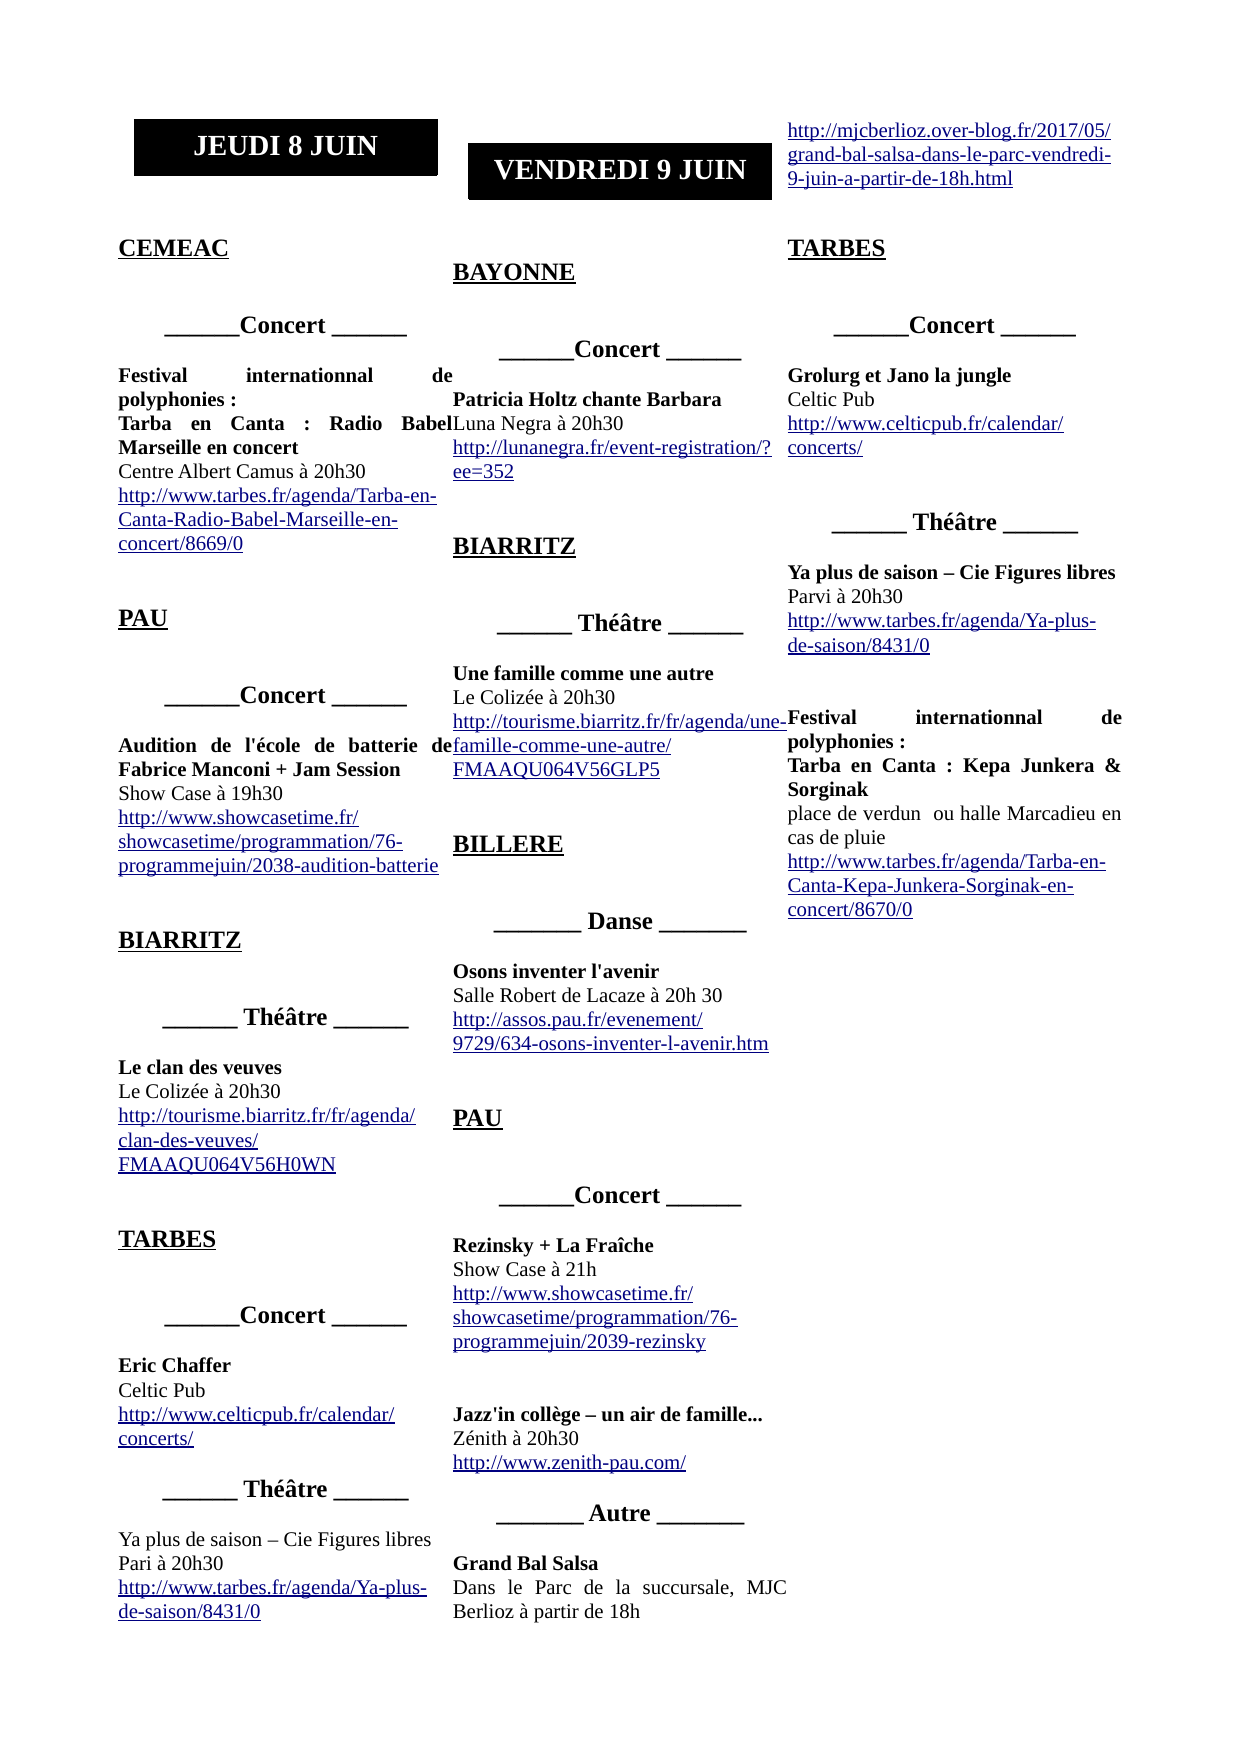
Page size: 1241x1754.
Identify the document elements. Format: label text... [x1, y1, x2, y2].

text http://www.tarbes.fr/agenda/Ya-plus-de-saison/8431/0 [118, 1575, 453, 1623]
text _______ Danse _______ [453, 906, 787, 935]
text Centre Albert Camus à 20h30 [118, 459, 453, 483]
text BILLERE [453, 829, 787, 858]
text http://www.showcasetime.fr/showcasetime/programmation/76-programmejuin/2038-audition-batterie [118, 805, 453, 877]
text Celtic Pub [118, 1377, 453, 1402]
text Festival internationnal de polyphonies : [118, 363, 453, 411]
text ______Concert ______ [118, 1301, 453, 1329]
text http://mjcberlioz.over-blog.fr/2017/05/grand-bal-salsa-dans-le-parc-vendredi-9-juin-a-partir-de-18h.html [787, 118, 1122, 190]
text Audition de l'école de batterie de Fabrice Manconi + Jam Session [118, 733, 453, 781]
text http://www.tarbes.fr/agenda/Tarba-en-Canta-Radio-Babel-Marseille-en-concert/8669/0 [118, 483, 453, 555]
text PAU [453, 1103, 787, 1132]
text Rezinsky + La Fraîche [453, 1233, 787, 1257]
text Ya plus de saison – Cie Figures libres [118, 1527, 453, 1551]
text TARBES [118, 1224, 453, 1252]
text Luna Negra à 20h30 [453, 411, 787, 435]
text Show Case à 21h [453, 1257, 787, 1281]
text http://lunanegra.fr/event-registration/?ee=352 [453, 435, 787, 483]
text Le Colizée à 20h30 [453, 685, 787, 709]
text http://assos.pau.fr/evenement/9729/634-osons-inventer-l-avenir.htm [453, 1007, 787, 1055]
text ______Concert ______ [118, 680, 453, 709]
text ______Concert ______ [787, 310, 1122, 339]
text ______Concert ______ [453, 334, 787, 363]
text Pari à 20h30 [118, 1551, 453, 1575]
subtitle Patricia Holtz chante Barbara [453, 387, 787, 411]
text Zénith à 20h30 [453, 1426, 787, 1450]
text http://www.celticpub.fr/calendar/concerts/ [787, 411, 1122, 459]
text _______ Autre _______ [453, 1498, 787, 1527]
subtitle Tarba en Canta : Kepa Junkera & Sorginak [787, 753, 1122, 801]
text http://www.zenith-pau.com/ [453, 1450, 787, 1474]
text ______ Théâtre ______ [787, 507, 1122, 536]
text place de verdun ou halle Marcadieu en cas de pluie [787, 801, 1122, 849]
text http://tourisme.biarritz.fr/fr/agenda/une- [453, 709, 787, 730]
text ______Concert ______ [453, 1180, 787, 1209]
text VENDREDI 9 JUIN [477, 152, 763, 185]
text Grand Bal Salsa [453, 1551, 787, 1575]
subtitle Tarba en Canta : Radio Babel Marseille en concert [118, 411, 453, 459]
text Jazz'in collège – un air de famille... [453, 1402, 787, 1426]
text Ya plus de saison – Cie Figures libres [787, 560, 1122, 584]
text Le Colizée à 20h30 [118, 1079, 453, 1103]
text Osons inventer l'avenir [453, 959, 787, 983]
text Parvi à 20h30 [787, 584, 1122, 608]
text http://www.celticpub.fr/calendar/concerts/ [118, 1402, 453, 1450]
subtitle Une famille comme une autre [453, 661, 787, 685]
text BIARRITZ [118, 926, 453, 954]
text Festival internationnal de polyphonies : [787, 705, 1122, 753]
text TARBES [787, 233, 1122, 262]
text ______Concert ______ [118, 310, 453, 339]
text Grolurg et Jano la jungle [787, 363, 1122, 387]
text ______ Théâtre ______ [118, 1474, 453, 1502]
text Show Case à 19h30 [118, 781, 453, 805]
text Dans le Parc de la succursale, MJC Berlioz à partir de 18h [453, 1575, 787, 1623]
text famille-comme-une-autre/FMAAQU064V56GLP5 [453, 731, 787, 781]
text http://www.tarbes.fr/agenda/Ya-plus-de-saison/8431/0 [787, 608, 1122, 657]
text http://www.tarbes.fr/agenda/Tarba-en-Canta-Kepa-Junkera-Sorginak-en-concert/8670/0 [787, 849, 1122, 921]
text ______ Théâtre ______ [453, 608, 787, 637]
text Eric Chaffer [118, 1353, 453, 1377]
text JEUDI 8 JUIN [143, 128, 428, 161]
text http://www.showcasetime.fr/showcasetime/programmation/76-programmejuin/2039-rezinsky [453, 1281, 787, 1353]
text BIARRITZ [453, 531, 787, 560]
text Celtic Pub [787, 387, 1122, 411]
text PAU [118, 603, 453, 632]
text CEMEAC [118, 233, 453, 262]
text ______ Théâtre ______ [118, 1002, 453, 1031]
text BAYONNE [453, 257, 787, 286]
text http://tourisme.biarritz.fr/fr/agenda/clan-des-veuves/FMAAQU064V56H0WN [118, 1103, 453, 1176]
text Salle Robert de Lacaze à 20h 30 [453, 983, 787, 1007]
subtitle Le clan des veuves [118, 1055, 453, 1079]
